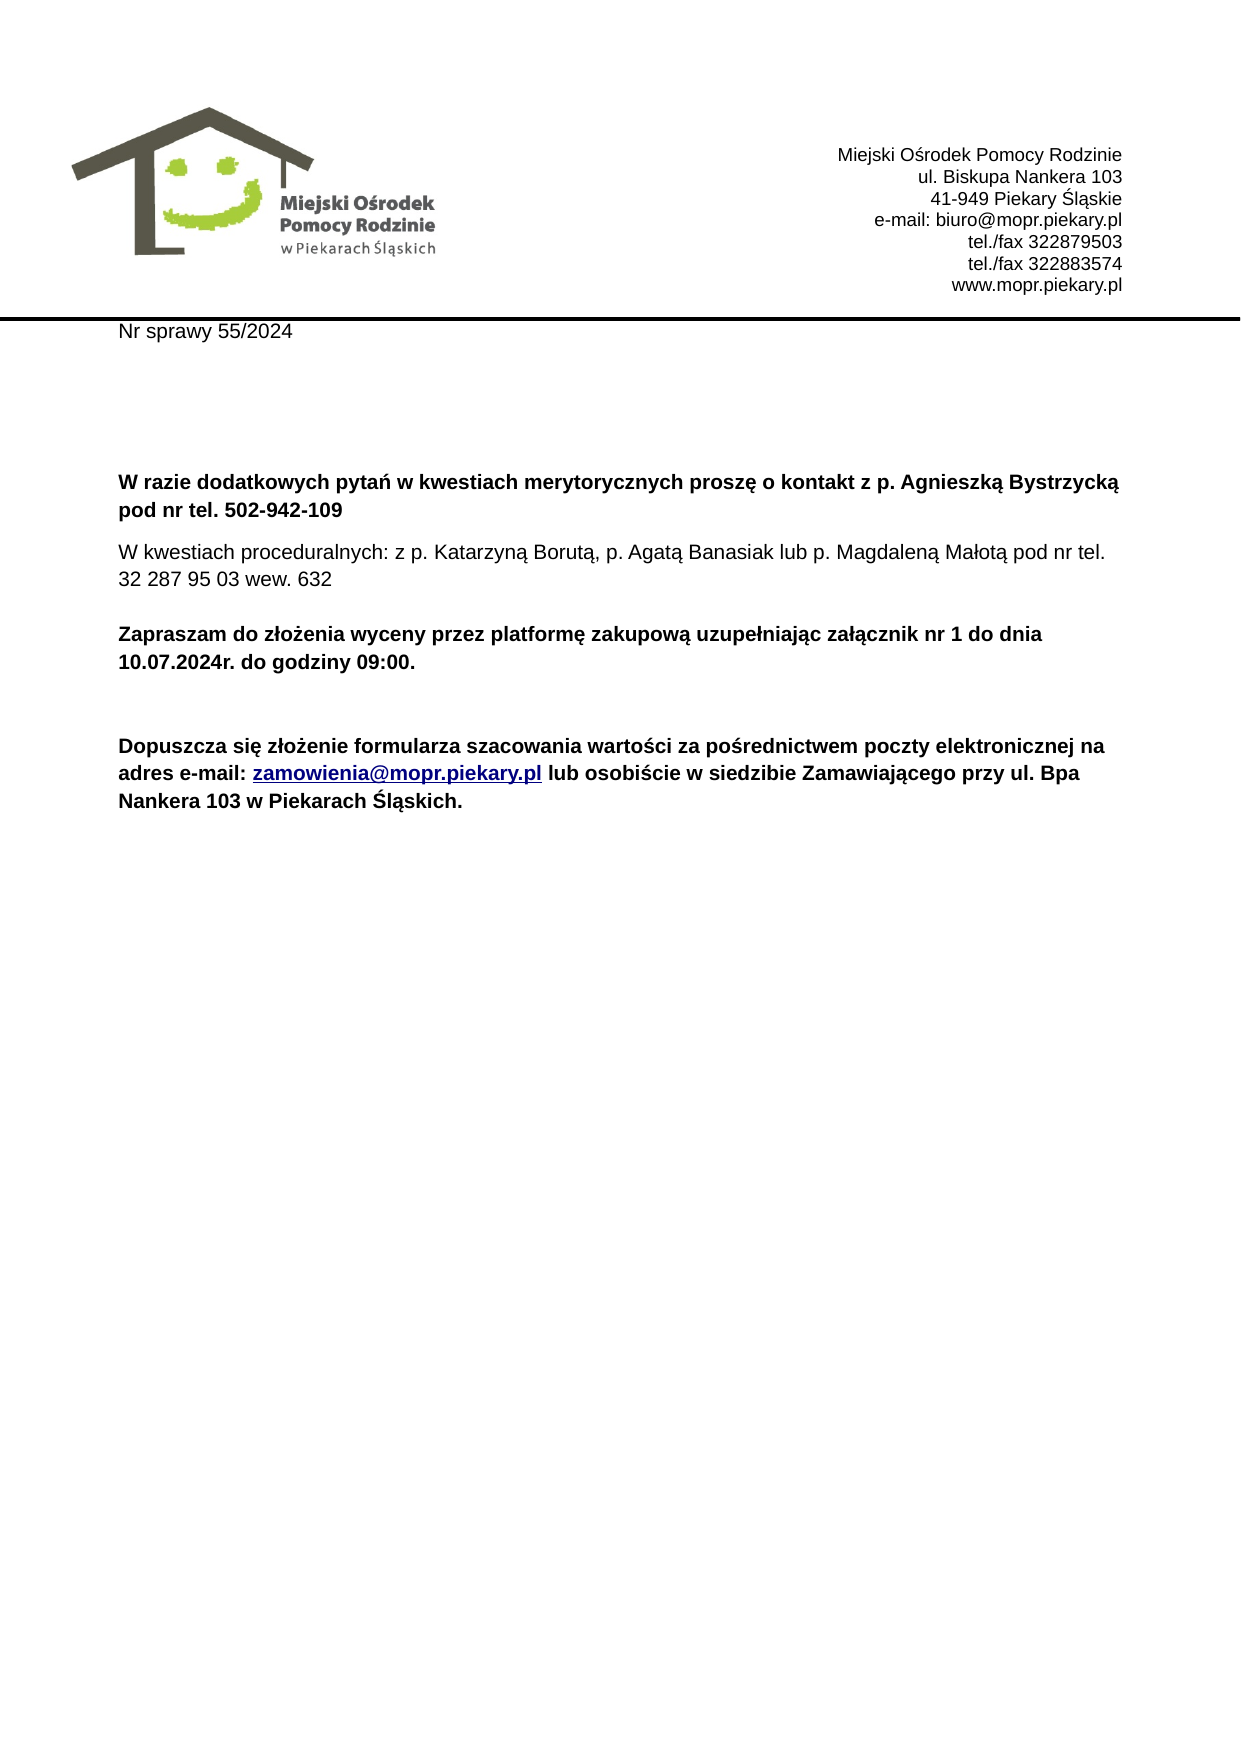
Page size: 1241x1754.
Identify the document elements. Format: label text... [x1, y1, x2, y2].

picture [71, 71, 455, 283]
text Dopuszcza się złożenie formularza szacowania wartości za pośrednictwem poczty elektronicznej na adres e-mail: zamowienia@mopr.piekary.pl lub osobiście w siedzibie Zamawiającego przy ul. Bpa Nankera 103 w Piekarach Śląskich. [118, 734, 1122, 813]
text W kwestiach proceduralnych: z p. Katarzyną Borutą, p. Agatą Banasiak lub p. Magdaleną Małotą pod nr tel. 32 287 95 03 wew. 632 Zapraszam do złożenia wyceny przez platformę zakupową uzupełniając załącznik nr 1 do dnia 10.07.2024r. do godziny 09:00. [118, 539, 1122, 673]
text W razie dodatkowych pytań w kwestiach merytorycznych proszę o kontakt z p. Agnieszką Bystrzycką pod nr tel. 502-942-109 [118, 470, 1122, 521]
